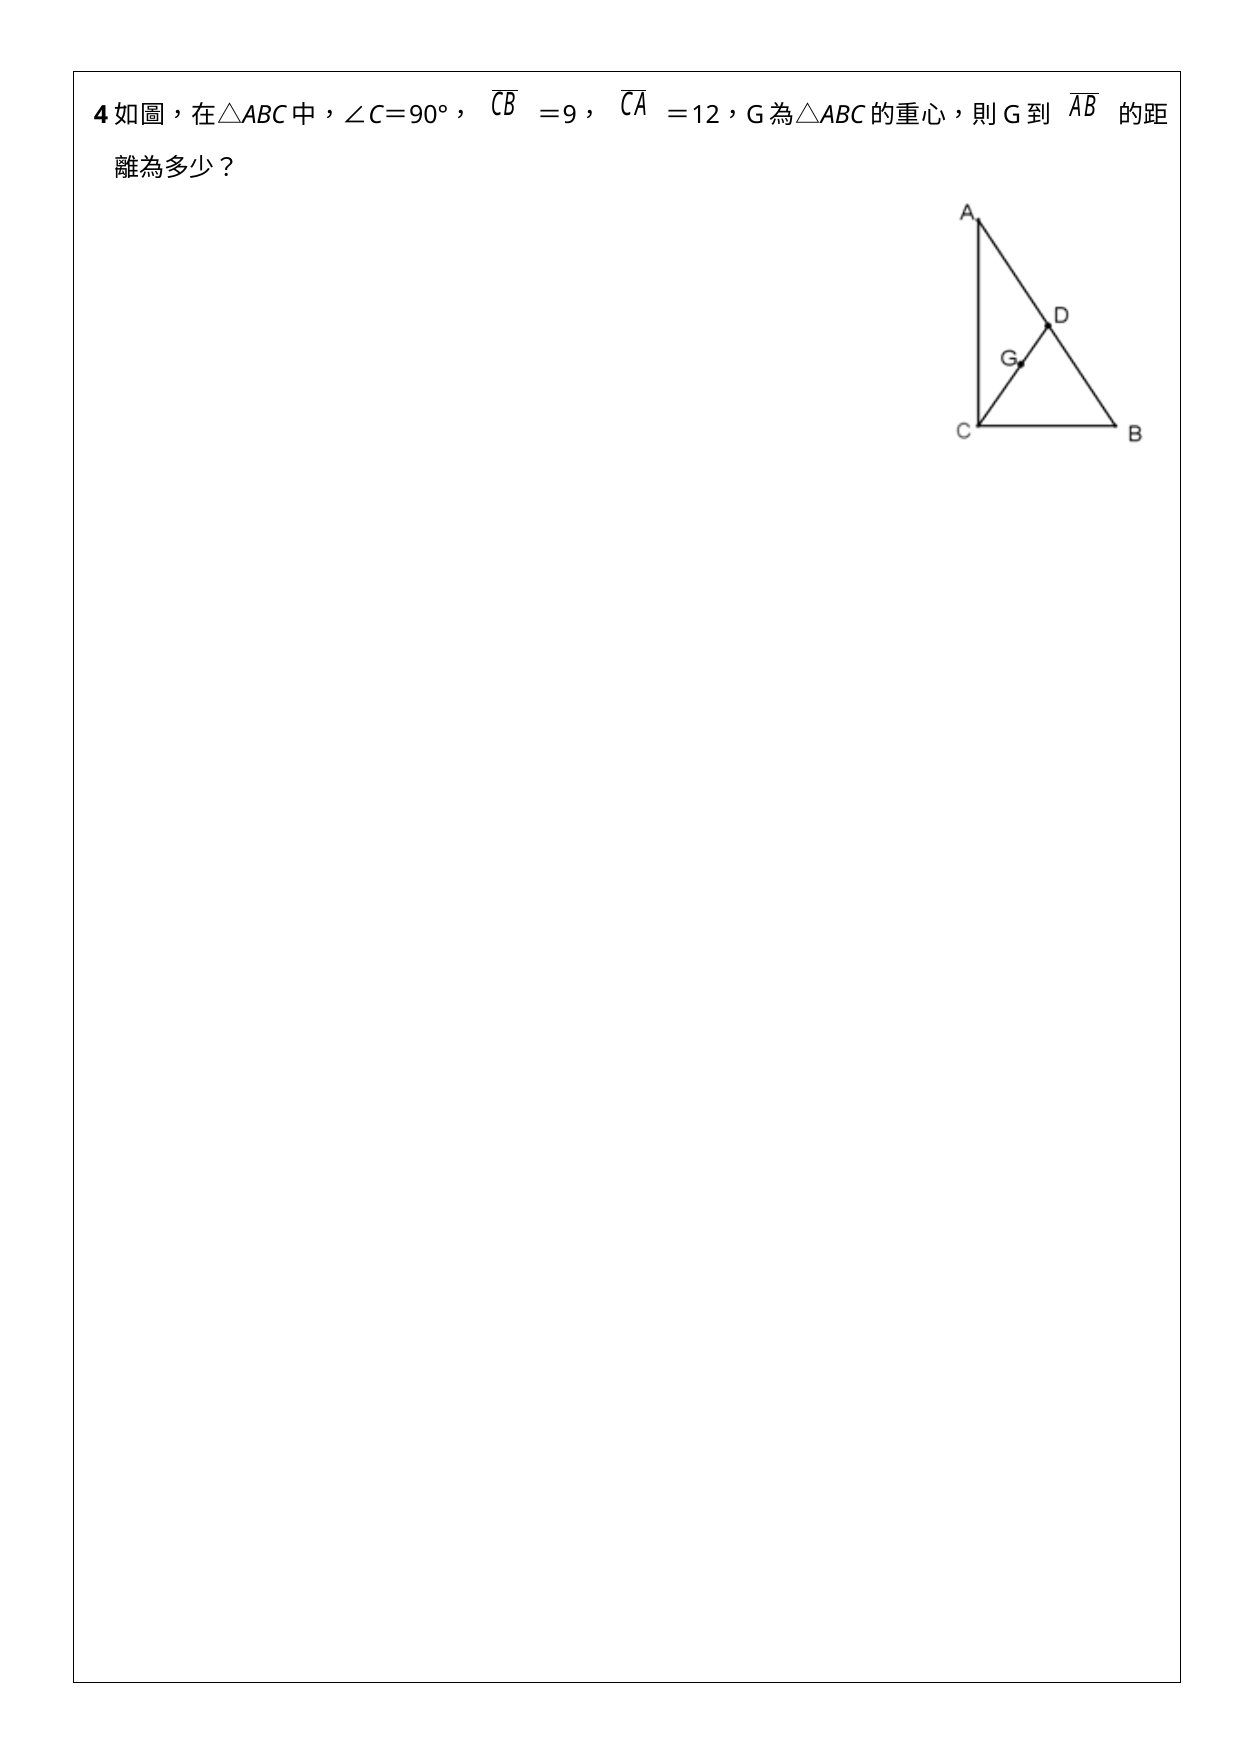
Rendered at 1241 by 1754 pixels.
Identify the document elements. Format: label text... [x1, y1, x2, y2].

table_cell 如圖，在△ABC中，∠C＝90°，＝9，＝12，G為△ABC的重心，則G到的距離為多少？ [74, 72, 1180, 1682]
